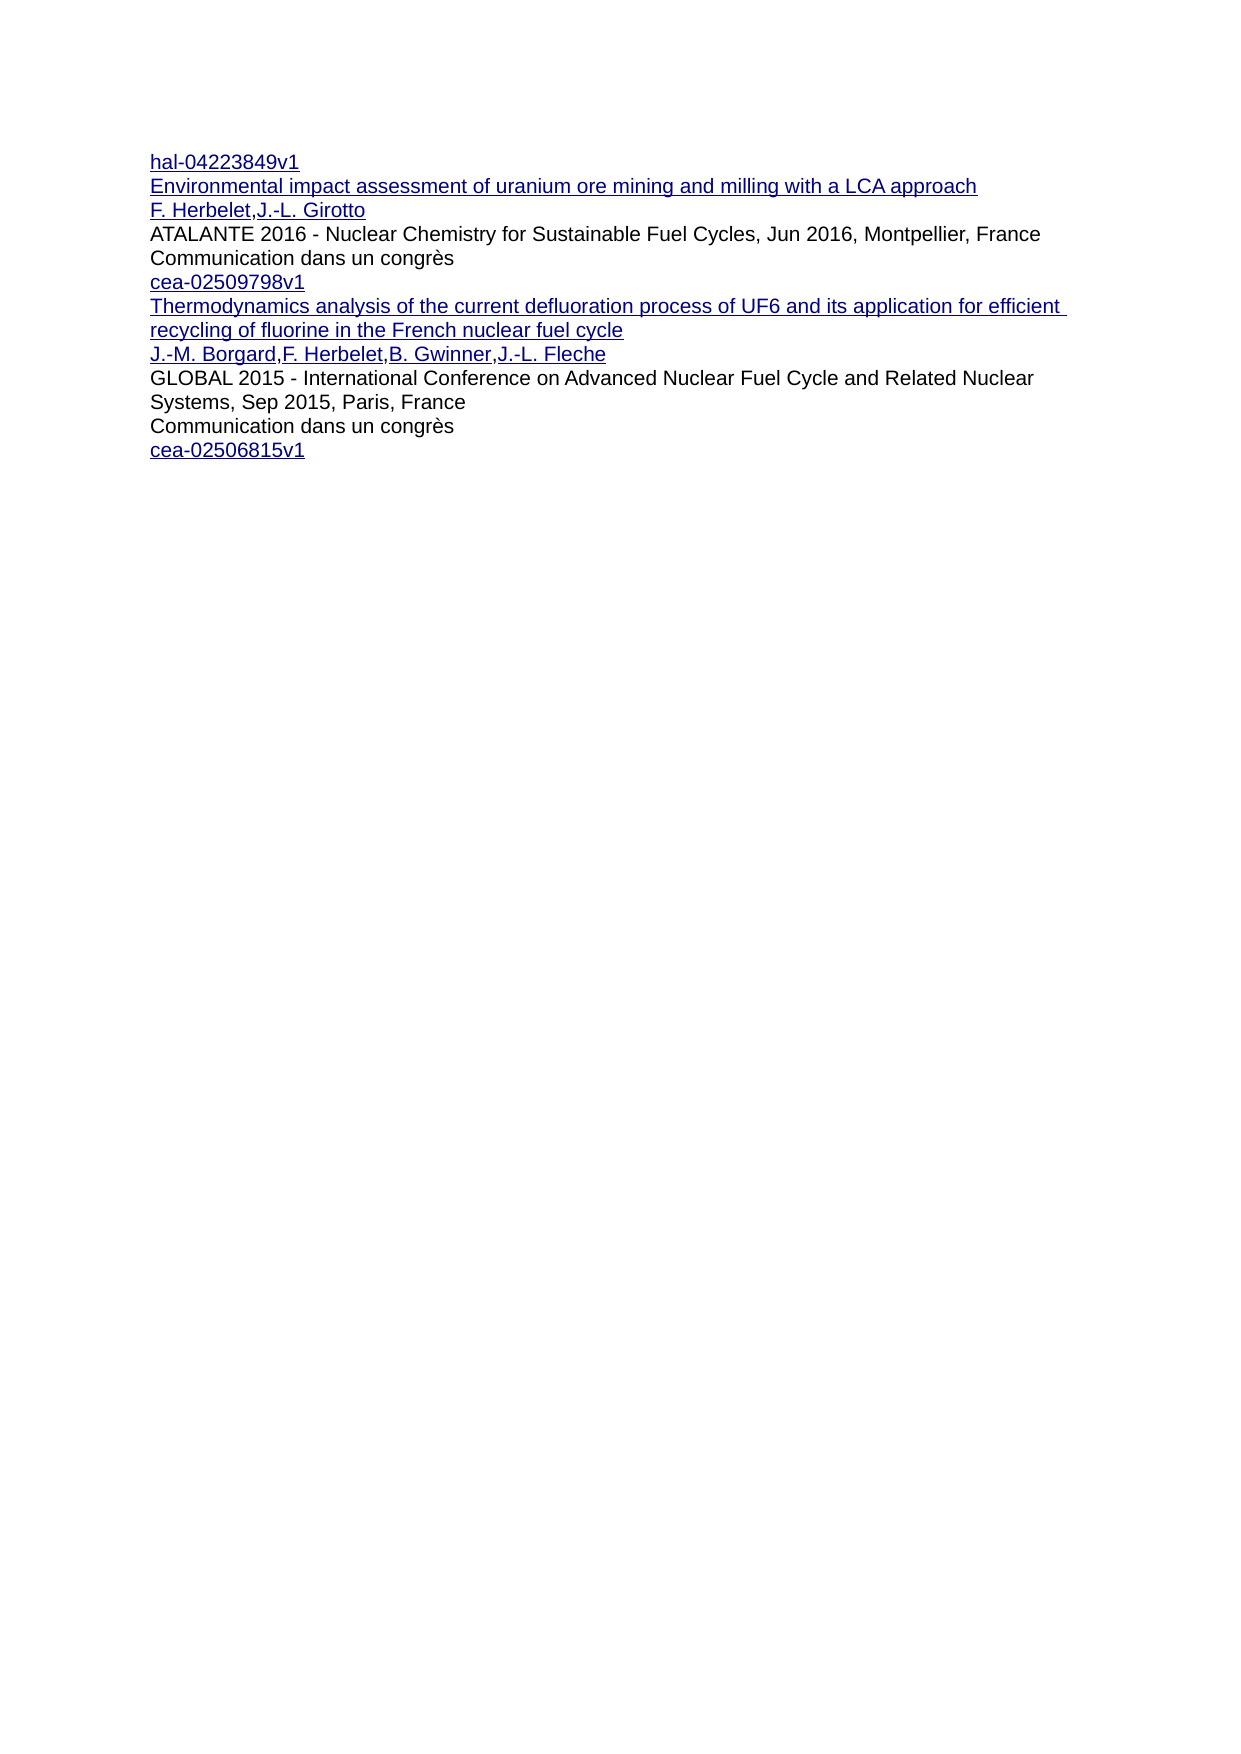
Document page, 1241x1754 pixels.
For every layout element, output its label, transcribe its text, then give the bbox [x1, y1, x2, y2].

table_cell Environmental impact assessment of uranium ore mining and milling with a LCA approach F. Herbelet,J.-L. Girotto ATALANTE 2016 - Nuclear Chemistry for Sustainable Fuel Cycles, Jun 2016, Montpellier, France Communication dans un congrès cea-02509798v1 [150, 174, 1090, 294]
table_cell Thermodynamics analysis of the current defluoration process of UF6 and its application for efficient recycling of fluorine in the French nuclear fuel cycle J.-M. Borgard,F. Herbelet,B. Gwinner,J.-L. Fleche GLOBAL 2015 - International Conference on Advanced Nuclear Fuel Cycle and Related Nuclear Systems, Sep 2015, Paris, France Communication dans un congrès cea-02506815v1 [150, 294, 1090, 461]
table_cell hal-04223849v1 [150, 150, 1090, 174]
